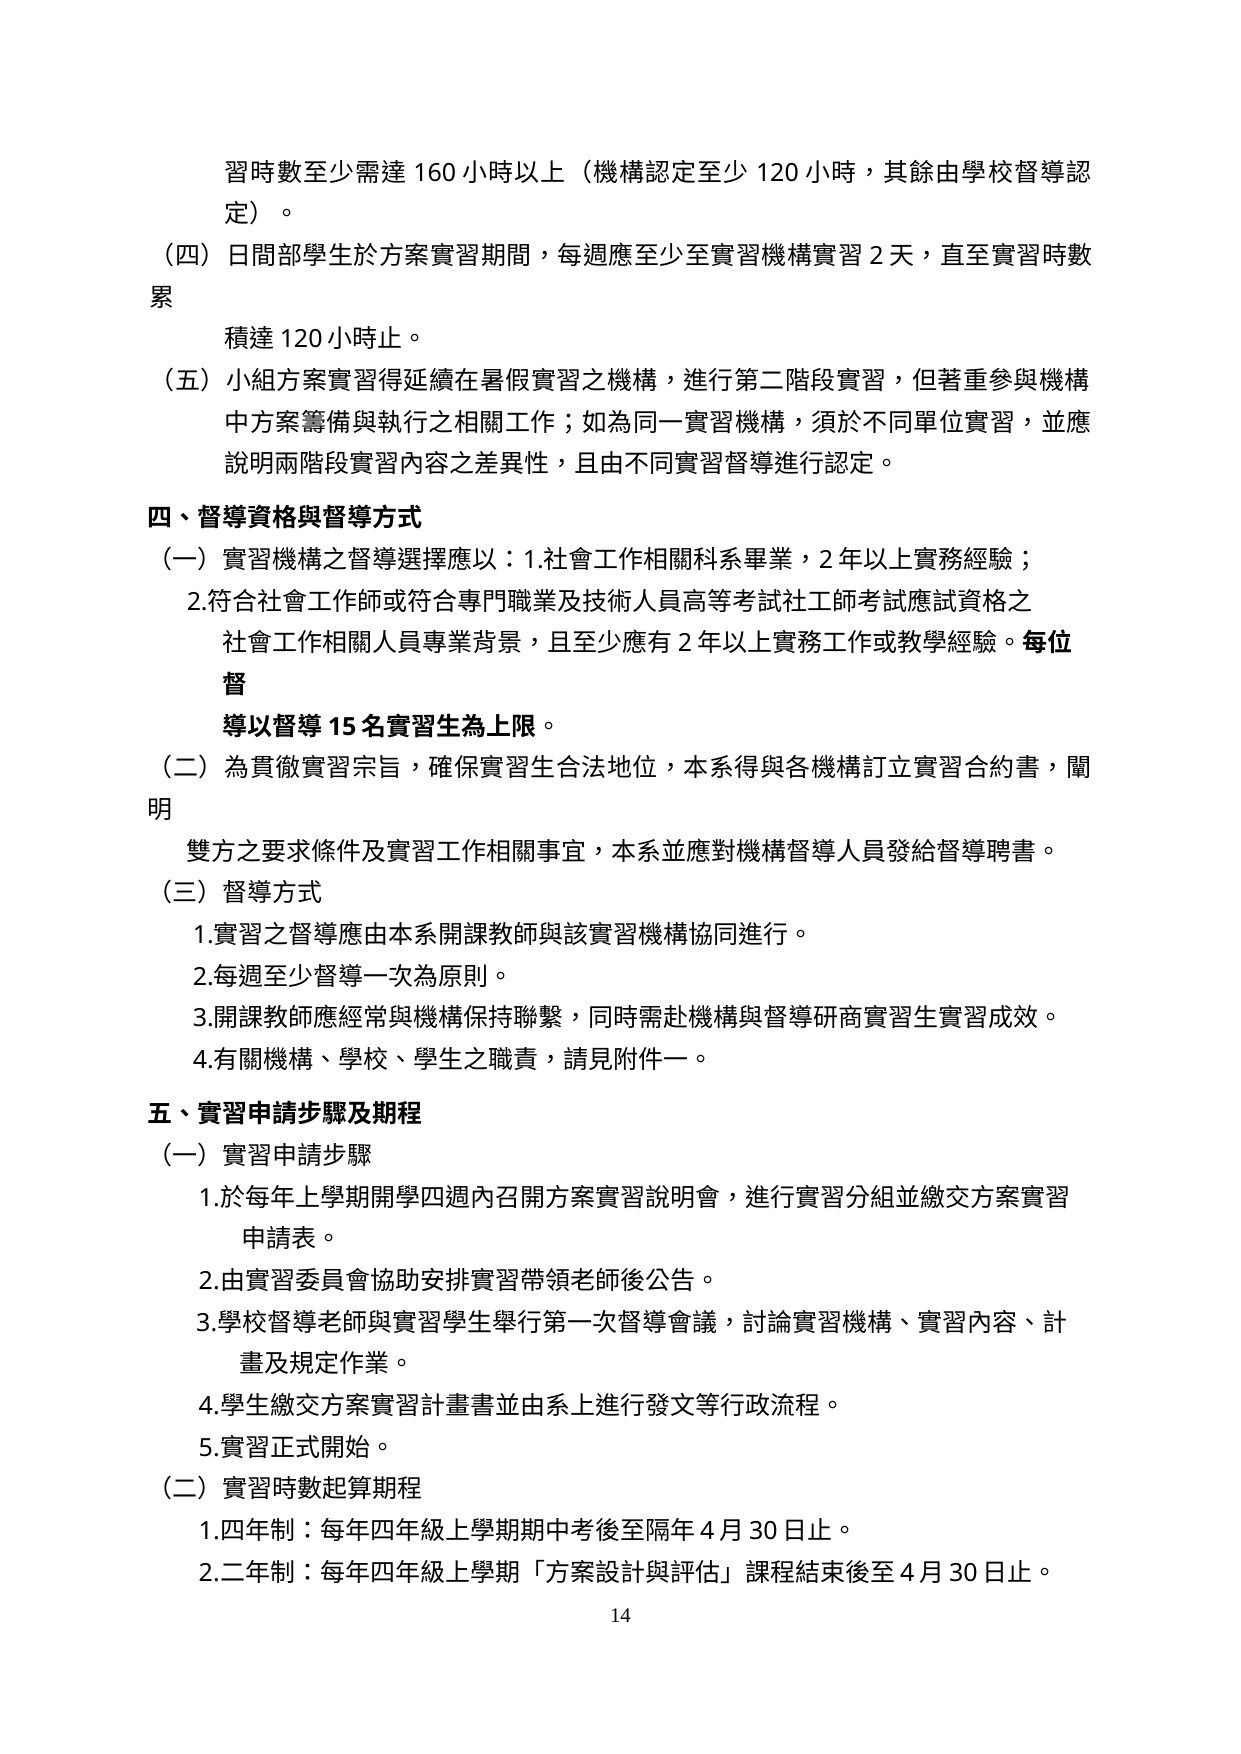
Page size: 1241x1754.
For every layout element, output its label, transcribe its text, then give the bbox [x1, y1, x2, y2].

text 2.符合社會工作師或符合專門職業及技術人員高等考試社工師考試應試資格之 [148, 577, 1092, 618]
text 3.學校督導老師與實習學生舉行第一次督導會議，討論實習機構、實習內容、計 畫及規定作業。 [170, 1298, 1092, 1381]
text 4.有關機構、學校、學生之職責，請見附件一。 [160, 1035, 1092, 1077]
text （四）日間部學生於方案實習期間，每週應至少至實習機構實習2天，直至實習時數累 [149, 231, 1092, 314]
text 3.開課教師應經常與機構保持聯繫，同時需赴機構與督導研商實習生實習成效。 [160, 993, 1092, 1035]
text 習時數至少需達160小時以上（機構認定至少120小時，其餘由學校督導認定）。 [149, 148, 1092, 231]
text 1.於每年上學期開學四週內召開方案實習說明會，進行實習分組並繳交方案實習 申請表。 [173, 1173, 1092, 1256]
text 1.四年制：每年四年級上學期期中考後至隔年4月30日止。 [148, 1506, 1092, 1548]
text 2.每週至少督導一次為原則。 [160, 952, 1092, 993]
text 2.由實習委員會協助安排實習帶領老師後公告。 [173, 1256, 1092, 1298]
text 4.學生繳交方案實習計畫書並由系上進行發文等行政流程。 [148, 1381, 1092, 1423]
text （二）為貫徹實習宗旨，確保實習生合法地位，本系得與各機構訂立實習合約書，闡明 雙方之要求條件及實習工作相關事宜，本系並應對機構督導人員發給督導聘書。 [148, 743, 1092, 868]
text 四、督導資格與督導方式 [148, 493, 1092, 535]
text 積達120小時止。 [149, 314, 1092, 356]
text （三）督導方式 [148, 868, 1092, 910]
text （一）實習申請步驟 [148, 1131, 1092, 1173]
text 2.二年制：每年四年級上學期「方案設計與評估」課程結束後至4月30日止。 [148, 1548, 1092, 1589]
text 社會工作相關人員專業背景，且至少應有2年以上實務工作或教學經驗。每位督 導以督導15名實習生為上限。 [223, 618, 1092, 743]
text （一）實習機構之督導選擇應以：1.社會工作相關科系畢業，2年以上實務經驗； [148, 535, 1092, 577]
text 五、實習申請步驟及期程 [148, 1089, 1092, 1131]
text 1.實習之督導應由本系開課教師與該實習機構協同進行。 [160, 910, 1092, 952]
text 5.實習正式開始。 [173, 1423, 1092, 1464]
text （五）小組方案實習得延續在暑假實習之機構，進行第二階段實習，但著重參與機構中方案籌備與執行之相關工作；如為同一實習機構，須於不同單位實習，並應說明兩階段實習內容之差異性，且由不同實習督導進行認定。 [149, 356, 1092, 481]
text （二）實習時數起算期程 [148, 1464, 1092, 1506]
